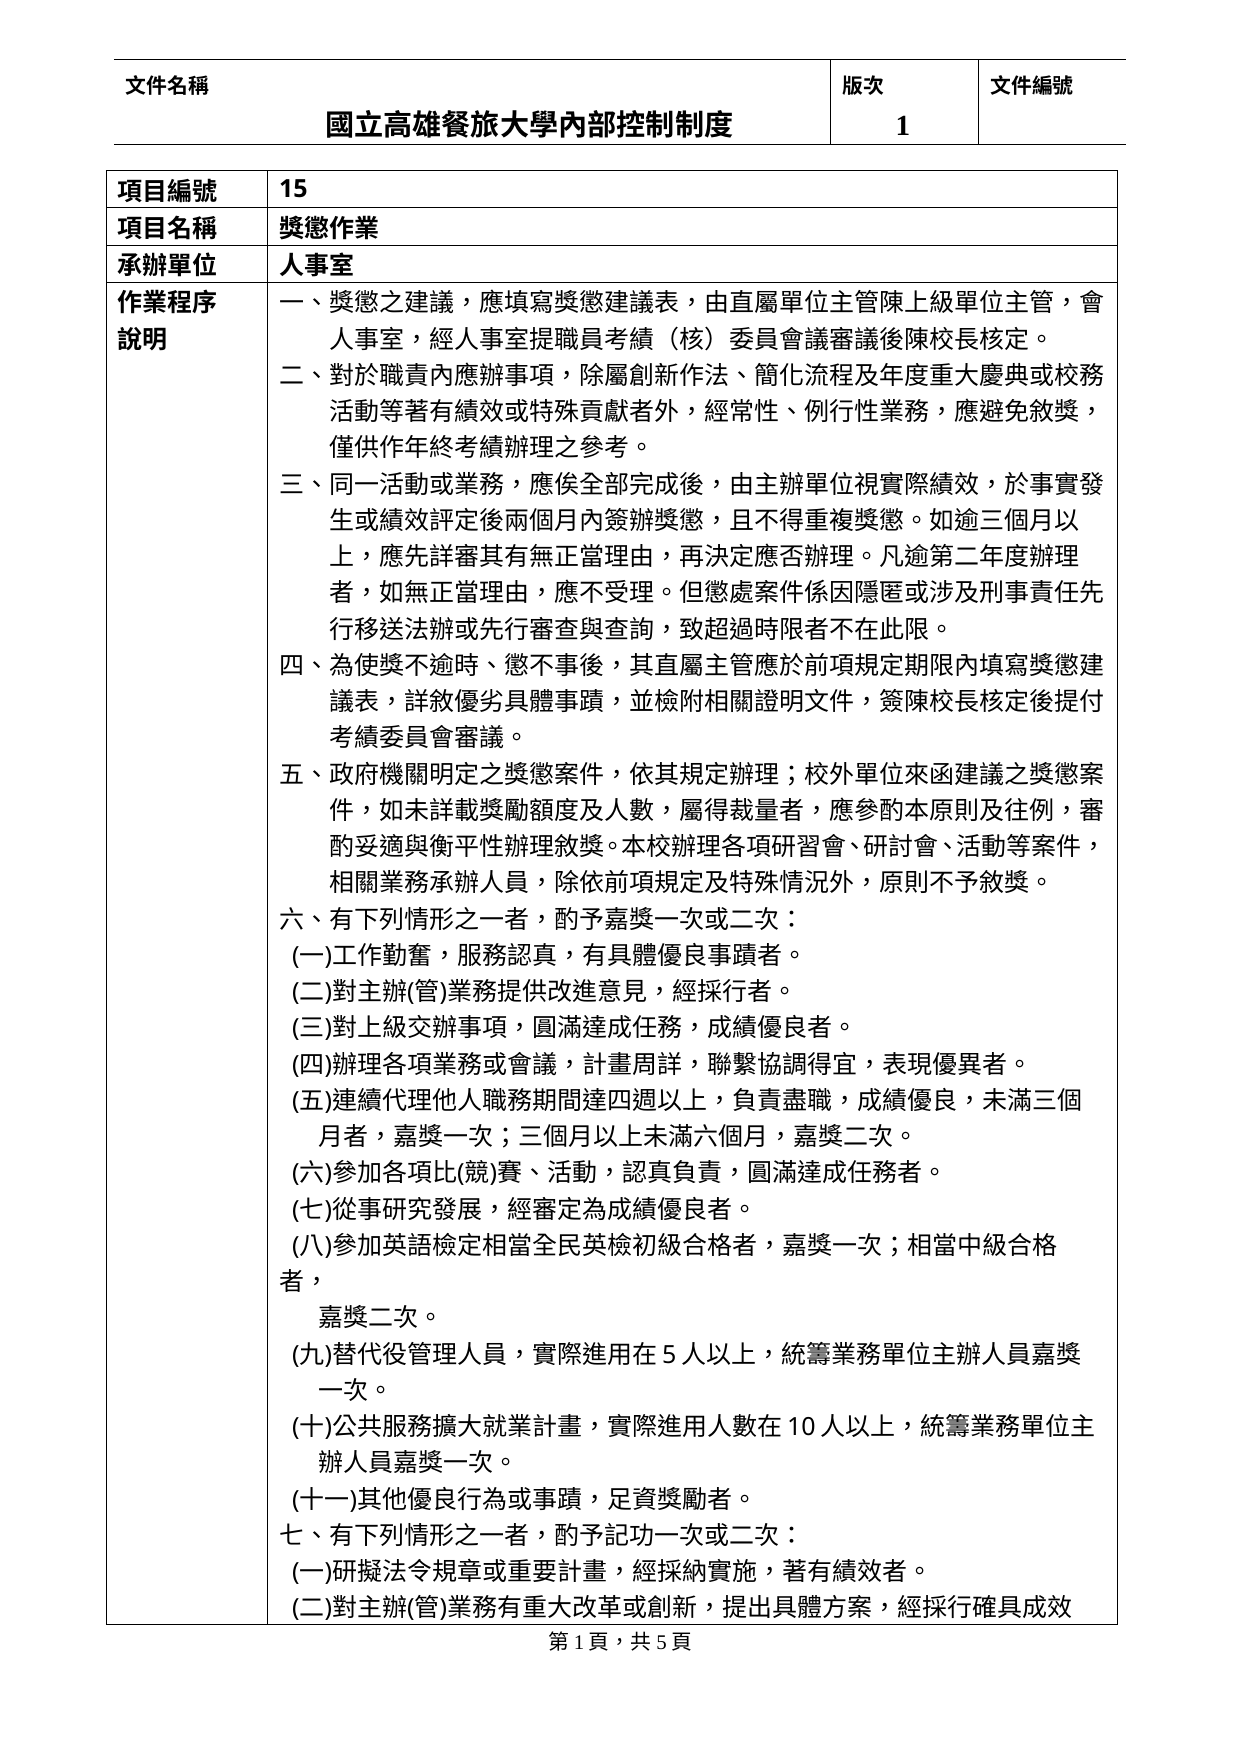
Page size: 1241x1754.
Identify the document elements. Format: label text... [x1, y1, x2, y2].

table_cell 一、獎懲之建議，應填寫獎懲建議表，由直屬單位主管陳上級單位主管，會人事室，經人事室提職員考績（核）委員會議審議後陳校長核定。 二、對於職責內應辦事項，除屬創新作法、簡化流程及年度重大慶典或校務活動等著有績效或特殊貢獻者外，經常性、例行性業務，應避免敘獎，僅供作年終考績辦理之參考。 三、同一活動或業務，應俟全部完成後，由主辦單位視實際績效，於事實發生或績效評定後兩個月內簽辦獎懲，且不得重複獎懲。如逾三個月以上，應先詳審其有無正當理由，再決定應否辦理。凡逾第二年度辦理者，如無正當理由，應不受理。但懲處案件係因隱匿或涉及刑事責任先行移送法辦或先行審查與查詢，致超過時限者不在此限。 四、為使獎不逾時、懲不事後，其直屬主管應於前項規定期限內填寫獎懲建議表，詳敘優劣具體事蹟，並檢附相關證明文件，簽陳校長核定後提付考績委員會審議。 五、政府機關明定之獎懲案件，依其規定辦理；校外單位來函建議之獎懲案件，如未詳載獎勵額度及人數，屬得裁量者，應參酌本原則及往例，審酌妥適與衡平性辦理敘獎。本校辦理各項研習會、研討會、活動等案件，相關業務承辦人員，除依前項規定及特殊情況外，原則不予敘獎。 六、有下列情形之一者，酌予嘉獎一次或二次： (一)工作勤奮，服務認真，有具體優良事蹟者。 (二)對主辦(管)業務提供改進意見，經採行者。 (三)對上級交辦事項，圓滿達成任務，成績優良者。 (四)辦理各項業務或會議，計畫周詳，聯繫協調得宜，表現優異者。 (五)連續代理他人職務期間達四週以上，負責盡職，成績優良，未滿三個 月者，嘉獎一次；三個月以上未滿六個月，嘉獎二次。 (六)參加各項比(競)賽、活動，認真負責，圓滿達成任務者。 (七)從事研究發展，經審定為成績優良者。 (八)參加英語檢定相當全民英檢初級合格者，嘉獎一次；相當中級合格者， 嘉獎二次。 (九)替代役管理人員，實際進用在5人以上，統籌業務單位主辦人員嘉獎 一次。 (十)公共服務擴大就業計畫，實際進用人數在10人以上，統籌業務單位主 辦人員嘉獎一次。 (十一)其他優良行為或事蹟，足資獎勵者。 七、有下列情形之一者，酌予記功一次或二次： (一)研擬法令規章或重要計畫，經採納實施，著有績效者。 (二)對主辦(管)業務有重大改革或創新，提出具體方案，經採行確具成效 [268, 283, 1117, 1624]
table_cell 作業程序 說明 [107, 283, 267, 1624]
table_cell 承辦單位 [107, 246, 267, 282]
table_header 項目編號 [107, 171, 267, 207]
table_header 15 [268, 171, 1117, 207]
table_cell 人事室 [268, 246, 1117, 282]
table_cell 項目名稱 [107, 208, 267, 244]
table_cell 獎懲作業 [268, 208, 1117, 244]
